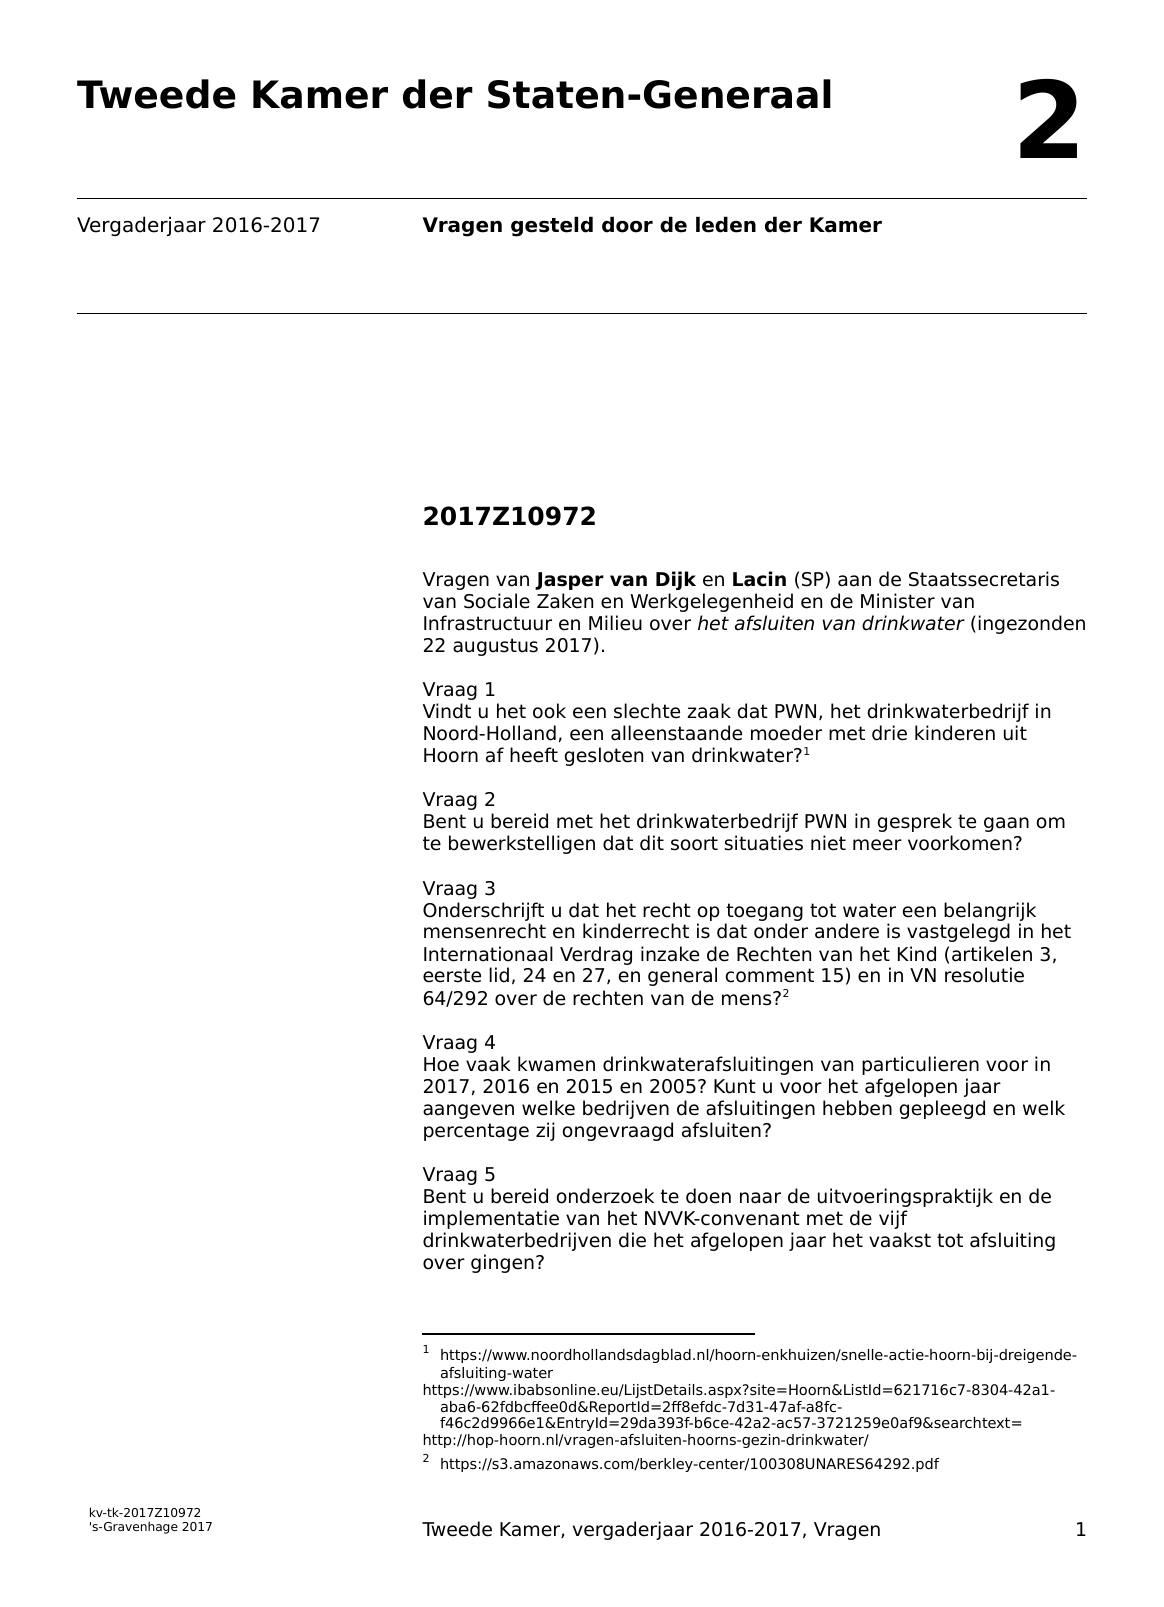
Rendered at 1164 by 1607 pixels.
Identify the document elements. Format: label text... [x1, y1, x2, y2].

text Onderschrijft u dat het recht op toegang tot water een belangrijk mensenrecht en kinderrecht is dat onder andere is vastgelegd in het Internationaal Verdrag inzake de Rechten van het Kind (artikelen 3, eerste lid, 24 en 27, en general comment 15) en in VN resolutie 64/292 over de rechten van de mens? [422, 899, 1087, 1009]
text http://hop-hoorn.nl/vragen-afsluiten-hoorns-gezin-drinkwater/ [422, 1432, 1087, 1449]
text kv-tk-2017Z10972 [88, 1506, 323, 1520]
table_header 2 [886, 59, 1087, 198]
text Vraag 1 [422, 679, 1087, 701]
table_header Tweede Kamer der Staten-Generaal [77, 59, 886, 198]
text Vragen van Jasper van Dijk en Lacin (SP) aan de Staatssecretaris van Sociale Zaken en Werkgelegenheid en de Minister van Infrastructuur en Milieu over het afsluiten van drinkwater (ingezonden 22 augustus 2017). [422, 569, 1087, 657]
text Hoe vaak kwamen drinkwaterafsluitingen van particulieren voor in 2017, 2016 en 2015 en 2005? Kunt u voor het afgelopen jaar aangeven welke bedrijven de afsluitingen hebben gepleegd en welk percentage zij ongevraagd afsluiten? [422, 1053, 1087, 1141]
table_cell Vragen gesteld door de leden der Kamer [422, 199, 1087, 313]
text https://www.ibabsonline.eu/LijstDetails.aspx?site=Hoorn&ListId=621716c7-8304-42a1-aba6-62fdbcffee0d&ReportId=2ff8efdc-7d31-47af-a8fc-f46c2d9966e1&EntryId=29da393f-b6ce-42a2-ac57-3721259e0af9&searchtext= [422, 1382, 1087, 1432]
text Vraag 5 [422, 1164, 1087, 1186]
text 's-Gravenhage 2017 [88, 1520, 323, 1534]
text https://www.noordhollandsdagblad.nl/hoorn-enkhuizen/snelle-actie-hoorn-bij-dreigende-afsluiting-water [422, 1343, 1087, 1382]
text https://s3.amazonaws.com/berkley-center/100308UNARES64292.pdf [422, 1452, 1087, 1474]
text Vindt u het ook een slechte zaak dat PWN, het drinkwaterbedrijf in Noord-Holland, een alleenstaande moeder met drie kinderen uit Hoorn af heeft gesloten van drinkwater? [422, 701, 1087, 767]
text 2017Z10972 [422, 502, 1087, 531]
text Vraag 4 [422, 1032, 1087, 1053]
text Vraag 2 [422, 789, 1087, 811]
text Bent u bereid met het drinkwaterbedrijf PWN in gesprek te gaan om te bewerkstelligen dat dit soort situaties niet meer voorkomen? [422, 811, 1087, 855]
text Vraag 3 [422, 877, 1087, 899]
table_cell Vergaderjaar 2016-2017 [77, 199, 422, 313]
text Bent u bereid onderzoek te doen naar de uitvoeringspraktijk en de implementatie van het NVVK-convenant met de vijf drinkwaterbedrijven die het afgelopen jaar het vaakst tot afsluiting over gingen? [422, 1186, 1087, 1273]
